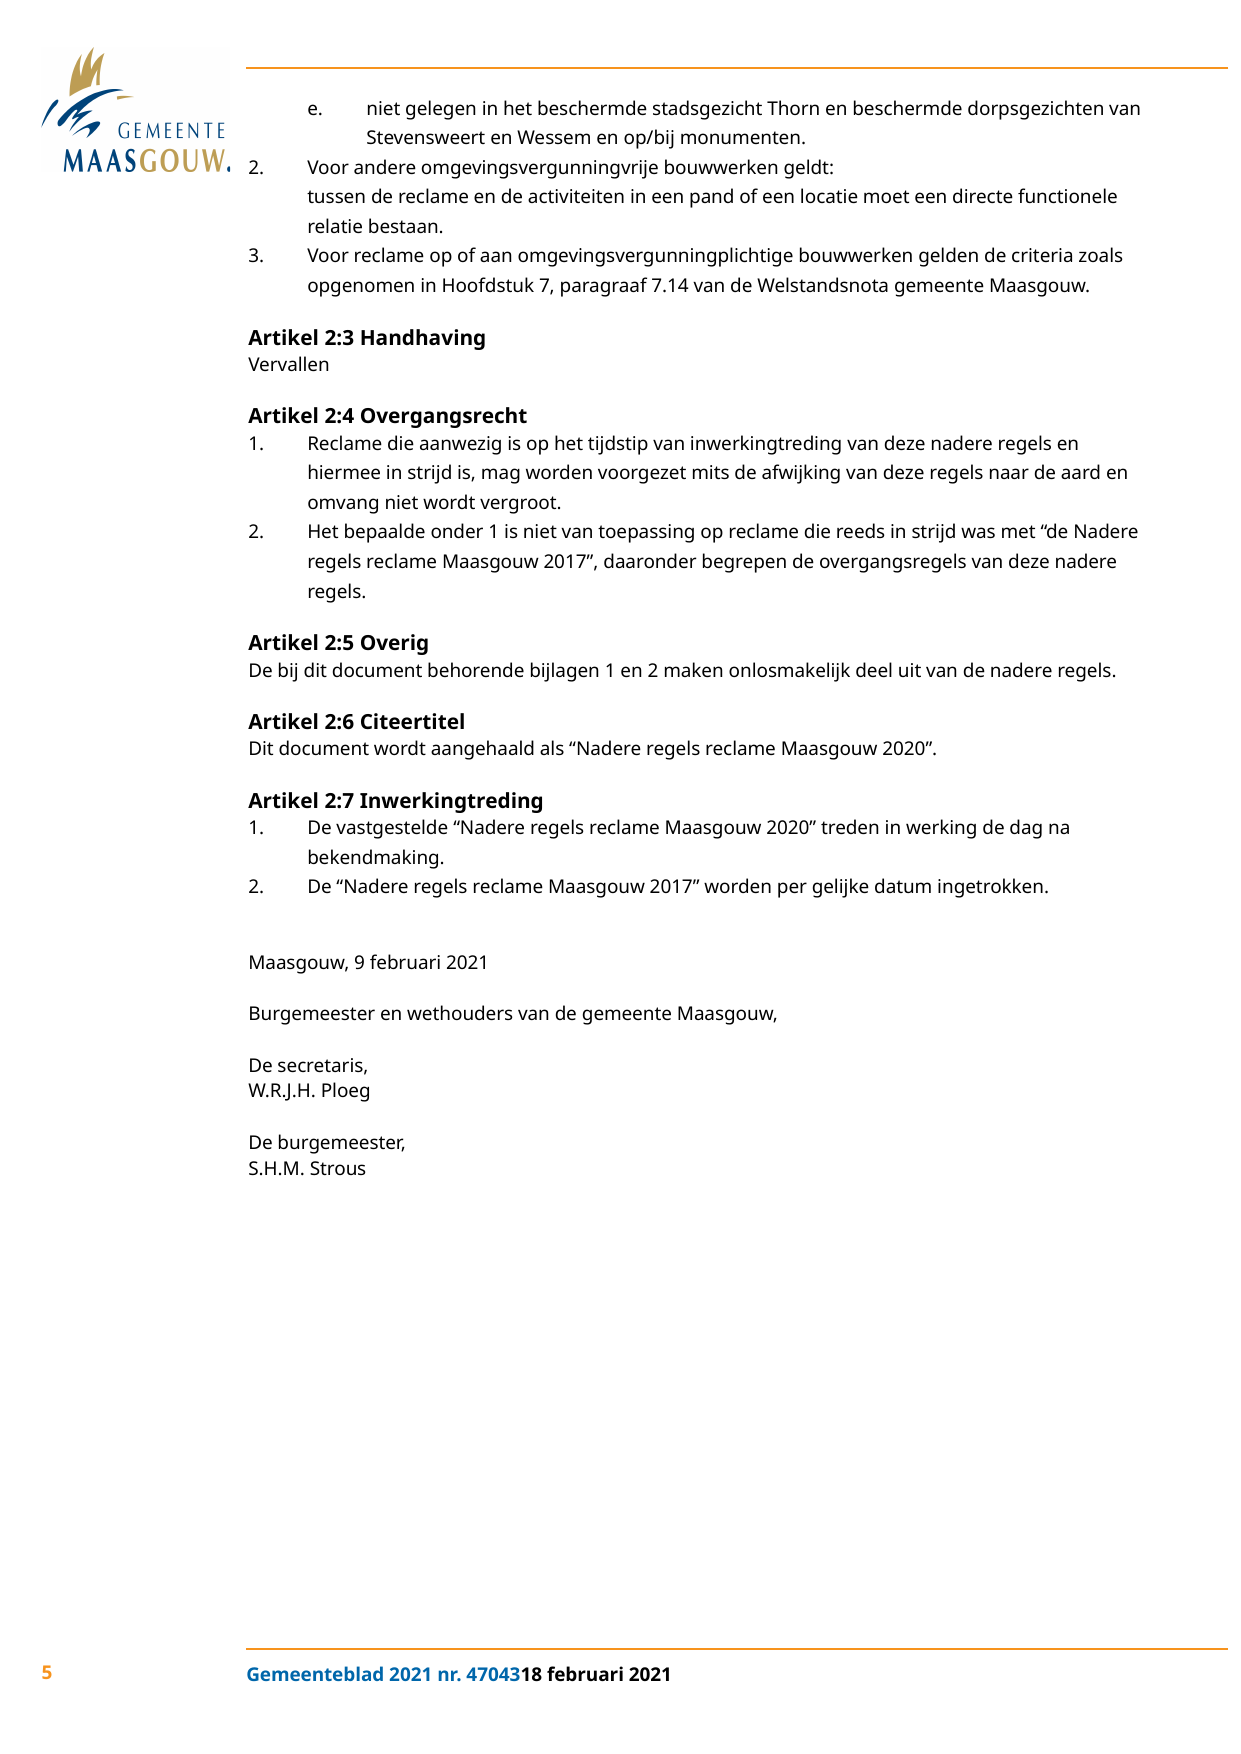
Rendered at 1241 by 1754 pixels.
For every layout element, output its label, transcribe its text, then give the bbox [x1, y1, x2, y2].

list Reclame die aanwezig is op het tijdstip van inwerkingtreding van deze nadere regels en hiermee in strijd is, mag worden voorgezet mits de afwijking van deze regels naar de aard en omvang niet wordt vergroot. [248, 430, 1152, 515]
list niet gelegen in het beschermde stadsgezicht Thorn en beschermde dorpsgezichten van Stevensweert en Wessem en op/bij monumenten. [307, 95, 1152, 150]
text De bij dit document behorende bijlagen 1 en 2 maken onlosmakelijk deel uit van de nadere regels. [248, 657, 1152, 682]
text Artikel 2:4 Overgangsrecht [248, 402, 1152, 430]
list De vastgestelde “Nadere regels reclame Maasgouw 2020” treden in werking de dag na bekendmaking. [248, 814, 1152, 870]
text Vervallen [248, 351, 1152, 377]
text S.H.M. Strous [248, 1155, 1152, 1180]
list tussen de reclame en de activiteiten in een pand of een locatie moet een directe functionele relatie bestaan. [248, 183, 1152, 239]
list Het bepaalde onder 1 is niet van toepassing op reclame die reeds in strijd was met “de Nadere regels reclame Maasgouw 2017”, daaronder begrepen de overgangsregels van deze nadere regels. [248, 519, 1152, 604]
picture [41, 47, 231, 172]
text De secretaris, [248, 1052, 1152, 1077]
text Artikel 2:3 Handhaving [248, 323, 1152, 351]
text Burgemeester en wethouders van de gemeente Maasgouw, [248, 1000, 1152, 1026]
text Maasgouw, 9 februari 2021 [248, 949, 1152, 974]
text Dit document wordt aangehaald als “Nadere regels reclame Maasgouw 2020”. [248, 736, 1152, 761]
text Artikel 2:5 Overig [248, 628, 1152, 657]
text De burgemeester, [248, 1129, 1152, 1155]
list Voor reclame op of aan omgevingsvergunningplichtige bouwwerken gelden de criteria zoals opgenomen in Hoofdstuk 7, paragraaf 7.14 van de Welstandsnota gemeente Maasgouw. [248, 243, 1152, 298]
text Artikel 2:7 Inwerkingtreding [248, 786, 1152, 814]
text W.R.J.H. Ploeg [248, 1077, 1152, 1103]
list Voor andere omgevingsvergunningvrije bouwwerken geldt: [248, 154, 1152, 180]
list De “Nadere regels reclame Maasgouw 2017” worden per gelijke datum ingetrokken. [248, 874, 1152, 899]
text Artikel 2:6 Citeertitel [248, 707, 1152, 736]
